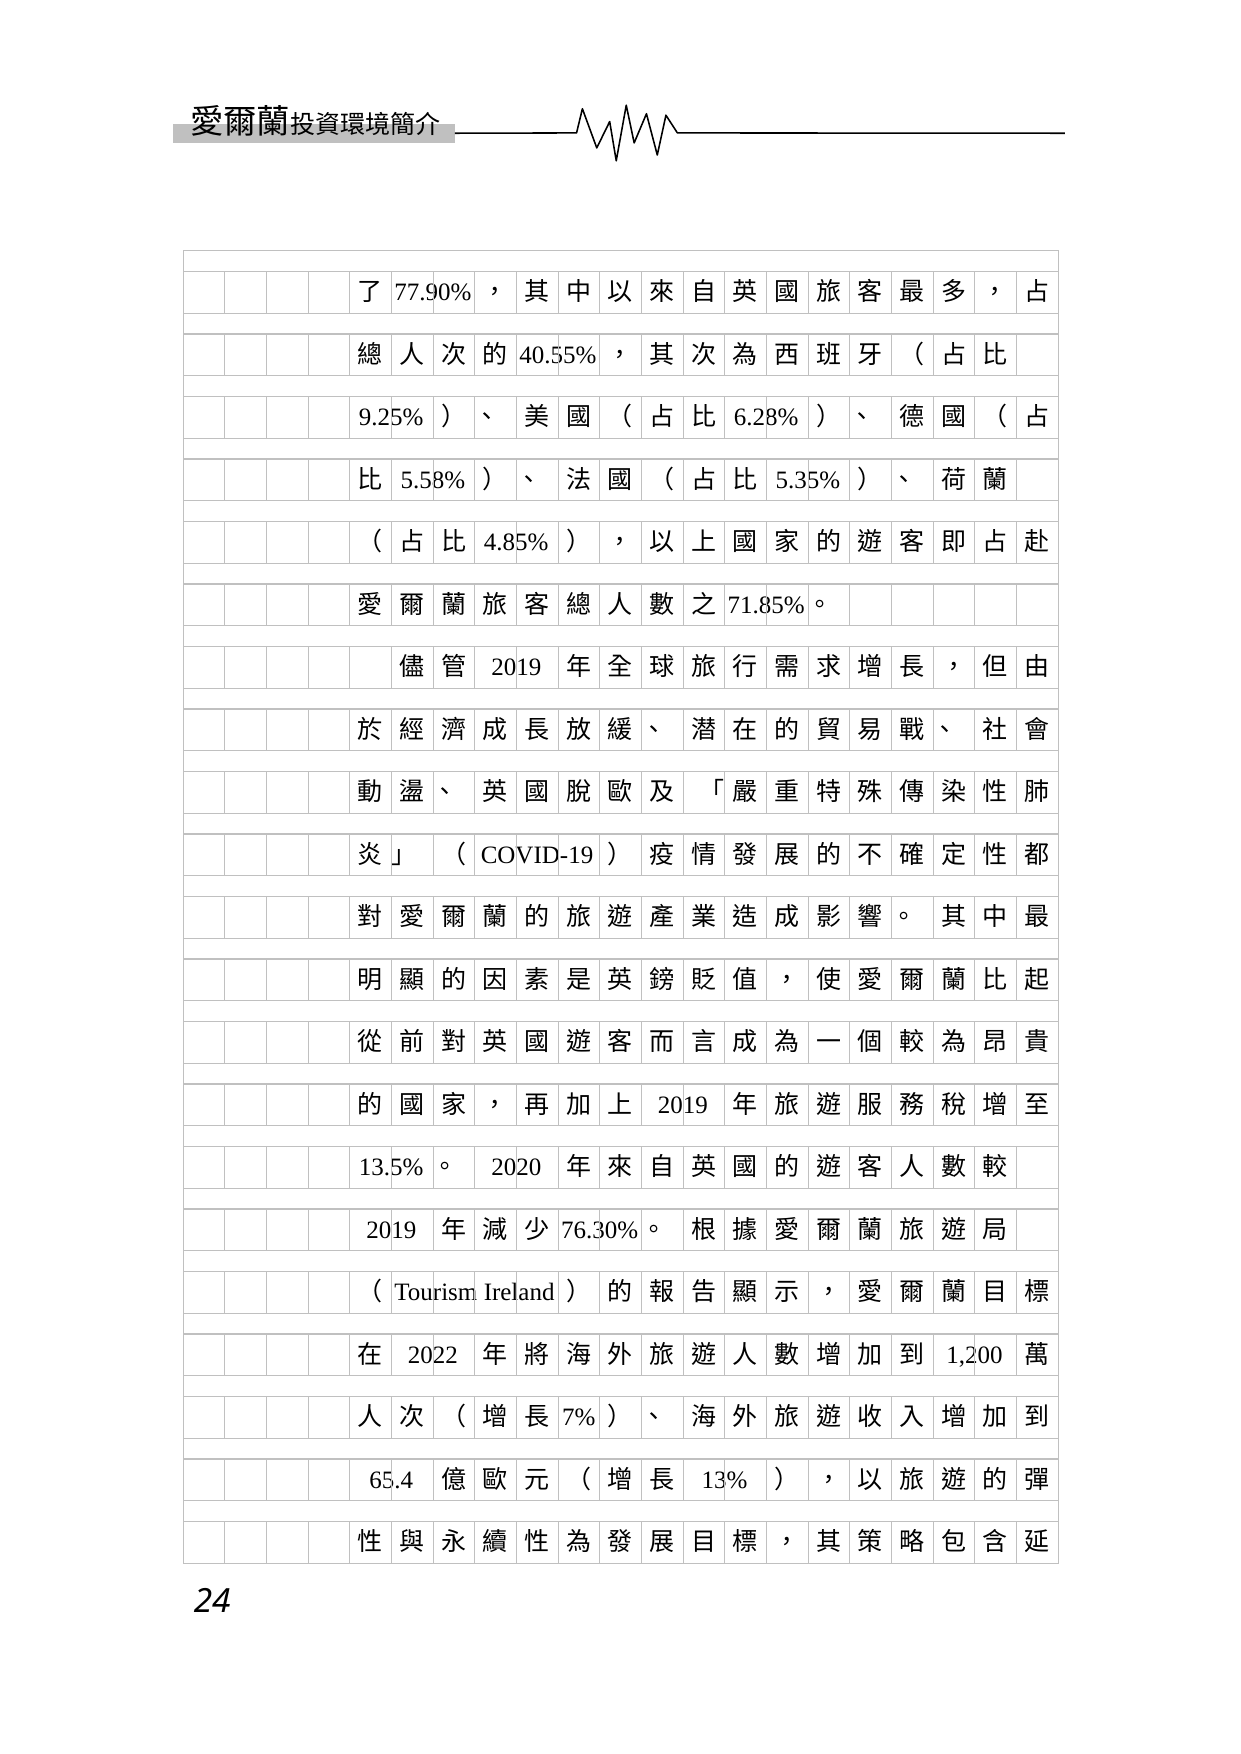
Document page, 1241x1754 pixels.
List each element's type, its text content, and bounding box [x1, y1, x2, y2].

text 儘管2019年全球旅行需求增長，但由於經濟成長放緩、潜在的貿易戰、社會動盪、英國脫歐及「嚴重特殊傳染性肺炎」（COVID-19）疫情發展的不確定性都對愛爾蘭的旅遊產業造成影響。其中最明顯的因素是英鎊貶值，使愛爾蘭比起從前對英國遊客而言成為一個較為昂貴的國家，再加上2019年旅遊服務稅增至13.5%。2020年來自英國的遊客人數較2019年減少76.30%。根據愛爾蘭旅遊局（Tourism Ireland）的報告顯示，愛爾蘭目標在2022年將海外旅遊人數增加到1,200萬人次（增長7%）、海外旅遊收入增加到65.4億歐元（增長13%），以旅遊的彈性與永續性為發展目標，其策略包含延長旅遊旺季的時間、增加景點可容納遊客的數量，以及提供完善的遊客體驗。 [330, 814, 1058, 833]
text 旅遊業是愛爾蘭經濟的重要產業，也是國家就業的重要來源，2019年該產業提供26萬5,000個工作機會。2019年是愛爾蘭觀光旅遊產業八年來首度產值下降，2020年「嚴重特殊傳染性肺炎」（COVID-19）疫情持續衝擊赴愛旅客人數。根據愛爾蘭統計局，2020年共446萬人次赴愛爾蘭旅行，相較於2018年下降了77.90%，其中以來自英國旅客最多，占總人次的40.55%，其次為西班牙（占比9.25%）、美國（占比6.28%）、德國（占比5.58%）、法國（占比5.35%）、荷蘭（占比4.85%），以上國家的遊客即占赴愛爾蘭旅客總人數之71.85%。 [330, 439, 1058, 458]
text 儘管2019年全球旅行需求增長，但由於經濟成長放緩、潜在的貿易戰、社會動盪、英國脫歐及「嚴重特殊傳染性肺炎」（COVID-19）疫情發展的不確定性都對愛爾蘭的旅遊產業造成影響。其中最明顯的因素是英鎊貶值，使愛爾蘭比起從前對英國遊客而言成為一個較為昂貴的國家，再加上2019年旅遊服務稅增至13.5%。2020年來自英國的遊客人數較2019年減少76.30%。根據愛爾蘭旅遊局（Tourism Ireland）的報告顯示，愛爾蘭目標在2022年將海外旅遊人數增加到1,200萬人次（增長7%）、海外旅遊收入增加到65.4億歐元（增長13%），以旅遊的彈性與永續性為發展目標，其策略包含延長旅遊旺季的時間、增加景點可容納遊客的數量，以及提供完善的遊客體驗。 [330, 876, 1058, 896]
text 儘管2019年全球旅行需求增長，但由於經濟成長放緩、潜在的貿易戰、社會動盪、英國脫歐及「嚴重特殊傳染性肺炎」（COVID-19）疫情發展的不確定性都對愛爾蘭的旅遊產業造成影響。其中最明顯的因素是英鎊貶值，使愛爾蘭比起從前對英國遊客而言成為一個較為昂貴的國家，再加上2019年旅遊服務稅增至13.5%。2020年來自英國的遊客人數較2019年減少76.30%。根據愛爾蘭旅遊局（Tourism Ireland）的報告顯示，愛爾蘭目標在2022年將海外旅遊人數增加到1,200萬人次（增長7%）、海外旅遊收入增加到65.4億歐元（增長13%），以旅遊的彈性與永續性為發展目標，其策略包含延長旅遊旺季的時間、增加景點可容納遊客的數量，以及提供完善的遊客體驗。 [330, 689, 1058, 708]
text 儘管2019年全球旅行需求增長，但由於經濟成長放緩、潜在的貿易戰、社會動盪、英國脫歐及「嚴重特殊傳染性肺炎」（COVID-19）疫情發展的不確定性都對愛爾蘭的旅遊產業造成影響。其中最明顯的因素是英鎊貶值，使愛爾蘭比起從前對英國遊客而言成為一個較為昂貴的國家，再加上2019年旅遊服務稅增至13.5%。2020年來自英國的遊客人數較2019年減少76.30%。根據愛爾蘭旅遊局（Tourism Ireland）的報告顯示，愛爾蘭目標在2022年將海外旅遊人數增加到1,200萬人次（增長7%）、海外旅遊收入增加到65.4億歐元（增長13%），以旅遊的彈性與永續性為發展目標，其策略包含延長旅遊旺季的時間、增加景點可容納遊客的數量，以及提供完善的遊客體驗。 [330, 751, 1058, 771]
text 儘管2019年全球旅行需求增長，但由於經濟成長放緩、潜在的貿易戰、社會動盪、英國脫歐及「嚴重特殊傳染性肺炎」（COVID-19）疫情發展的不確定性都對愛爾蘭的旅遊產業造成影響。其中最明顯的因素是英鎊貶值，使愛爾蘭比起從前對英國遊客而言成為一個較為昂貴的國家，再加上2019年旅遊服務稅增至13.5%。2020年來自英國的遊客人數較2019年減少76.30%。根據愛爾蘭旅遊局（Tourism Ireland）的報告顯示，愛爾蘭目標在2022年將海外旅遊人數增加到1,200萬人次（增長7%）、海外旅遊收入增加到65.4億歐元（增長13%），以旅遊的彈性與永續性為發展目標，其策略包含延長旅遊旺季的時間、增加景點可容納遊客的數量，以及提供完善的遊客體驗。 [330, 1376, 1058, 1396]
text 旅遊業是愛爾蘭經濟的重要產業，也是國家就業的重要來源，2019年該產業提供26萬5,000個工作機會。2019年是愛爾蘭觀光旅遊產業八年來首度產值下降，2020年「嚴重特殊傳染性肺炎」（COVID-19）疫情持續衝擊赴愛旅客人數。根據愛爾蘭統計局，2020年共446萬人次赴愛爾蘭旅行，相較於2018年下降了77.90%，其中以來自英國旅客最多，占總人次的40.55%，其次為西班牙（占比9.25%）、美國（占比6.28%）、德國（占比5.58%）、法國（占比5.35%）、荷蘭（占比4.85%），以上國家的遊客即占赴愛爾蘭旅客總人數之71.85%。 [330, 376, 1058, 396]
text 儘管2019年全球旅行需求增長，但由於經濟成長放緩、潜在的貿易戰、社會動盪、英國脫歐及「嚴重特殊傳染性肺炎」（COVID-19）疫情發展的不確定性都對愛爾蘭的旅遊產業造成影響。其中最明顯的因素是英鎊貶值，使愛爾蘭比起從前對英國遊客而言成為一個較為昂貴的國家，再加上2019年旅遊服務稅增至13.5%。2020年來自英國的遊客人數較2019年減少76.30%。根據愛爾蘭旅遊局（Tourism Ireland）的報告顯示，愛爾蘭目標在2022年將海外旅遊人數增加到1,200萬人次（增長7%）、海外旅遊收入增加到65.4億歐元（增長13%），以旅遊的彈性與永續性為發展目標，其策略包含延長旅遊旺季的時間、增加景點可容納遊客的數量，以及提供完善的遊客體驗。 [330, 939, 1058, 958]
text 儘管2019年全球旅行需求增長，但由於經濟成長放緩、潜在的貿易戰、社會動盪、英國脫歐及「嚴重特殊傳染性肺炎」（COVID-19）疫情發展的不確定性都對愛爾蘭的旅遊產業造成影響。其中最明顯的因素是英鎊貶值，使愛爾蘭比起從前對英國遊客而言成為一個較為昂貴的國家，再加上2019年旅遊服務稅增至13.5%。2020年來自英國的遊客人數較2019年減少76.30%。根據愛爾蘭旅遊局（Tourism Ireland）的報告顯示，愛爾蘭目標在2022年將海外旅遊人數增加到1,200萬人次（增長7%）、海外旅遊收入增加到65.4億歐元（增長13%），以旅遊的彈性與永續性為發展目標，其策略包含延長旅遊旺季的時間、增加景點可容納遊客的數量，以及提供完善的遊客體驗。 [330, 1439, 1058, 1458]
text 儘管2019年全球旅行需求增長，但由於經濟成長放緩、潜在的貿易戰、社會動盪、英國脫歐及「嚴重特殊傳染性肺炎」（COVID-19）疫情發展的不確定性都對愛爾蘭的旅遊產業造成影響。其中最明顯的因素是英鎊貶值，使愛爾蘭比起從前對英國遊客而言成為一個較為昂貴的國家，再加上2019年旅遊服務稅增至13.5%。2020年來自英國的遊客人數較2019年減少76.30%。根據愛爾蘭旅遊局（Tourism Ireland）的報告顯示，愛爾蘭目標在2022年將海外旅遊人數增加到1,200萬人次（增長7%）、海外旅遊收入增加到65.4億歐元（增長13%），以旅遊的彈性與永續性為發展目標，其策略包含延長旅遊旺季的時間、增加景點可容納遊客的數量，以及提供完善的遊客體驗。 [330, 1501, 1058, 1521]
text 旅遊業是愛爾蘭經濟的重要產業，也是國家就業的重要來源，2019年該產業提供26萬5,000個工作機會。2019年是愛爾蘭觀光旅遊產業八年來首度產值下降，2020年「嚴重特殊傳染性肺炎」（COVID-19）疫情持續衝擊赴愛旅客人數。根據愛爾蘭統計局，2020年共446萬人次赴愛爾蘭旅行，相較於2018年下降了77.90%，其中以來自英國旅客最多，占總人次的40.55%，其次為西班牙（占比9.25%）、美國（占比6.28%）、德國（占比5.58%）、法國（占比5.35%）、荷蘭（占比4.85%），以上國家的遊客即占赴愛爾蘭旅客總人數之71.85%。 [330, 314, 1058, 333]
text 儘管2019年全球旅行需求增長，但由於經濟成長放緩、潜在的貿易戰、社會動盪、英國脫歐及「嚴重特殊傳染性肺炎」（COVID-19）疫情發展的不確定性都對愛爾蘭的旅遊產業造成影響。其中最明顯的因素是英鎊貶值，使愛爾蘭比起從前對英國遊客而言成為一個較為昂貴的國家，再加上2019年旅遊服務稅增至13.5%。2020年來自英國的遊客人數較2019年減少76.30%。根據愛爾蘭旅遊局（Tourism Ireland）的報告顯示，愛爾蘭目標在2022年將海外旅遊人數增加到1,200萬人次（增長7%）、海外旅遊收入增加到65.4億歐元（增長13%），以旅遊的彈性與永續性為發展目標，其策略包含延長旅遊旺季的時間、增加景點可容納遊客的數量，以及提供完善的遊客體驗。 [330, 1001, 1058, 1021]
text 儘管2019年全球旅行需求增長，但由於經濟成長放緩、潜在的貿易戰、社會動盪、英國脫歐及「嚴重特殊傳染性肺炎」（COVID-19）疫情發展的不確定性都對愛爾蘭的旅遊產業造成影響。其中最明顯的因素是英鎊貶值，使愛爾蘭比起從前對英國遊客而言成為一個較為昂貴的國家，再加上2019年旅遊服務稅增至13.5%。2020年來自英國的遊客人數較2019年減少76.30%。根據愛爾蘭旅遊局（Tourism Ireland）的報告顯示，愛爾蘭目標在2022年將海外旅遊人數增加到1,200萬人次（增長7%）、海外旅遊收入增加到65.4億歐元（增長13%），以旅遊的彈性與永續性為發展目標，其策略包含延長旅遊旺季的時間、增加景點可容納遊客的數量，以及提供完善的遊客體驗。 [330, 1126, 1058, 1146]
text 旅遊業是愛爾蘭經濟的重要產業，也是國家就業的重要來源，2019年該產業提供26萬5,000個工作機會。2019年是愛爾蘭觀光旅遊產業八年來首度產值下降，2020年「嚴重特殊傳染性肺炎」（COVID-19）疫情持續衝擊赴愛旅客人數。根據愛爾蘭統計局，2020年共446萬人次赴愛爾蘭旅行，相較於2018年下降了77.90%，其中以來自英國旅客最多，占總人次的40.55%，其次為西班牙（占比9.25%）、美國（占比6.28%）、德國（占比5.58%）、法國（占比5.35%）、荷蘭（占比4.85%），以上國家的遊客即占赴愛爾蘭旅客總人數之71.85%。 [330, 564, 1058, 583]
text 旅遊業是愛爾蘭經濟的重要產業，也是國家就業的重要來源，2019年該產業提供26萬5,000個工作機會。2019年是愛爾蘭觀光旅遊產業八年來首度產值下降，2020年「嚴重特殊傳染性肺炎」（COVID-19）疫情持續衝擊赴愛旅客人數。根據愛爾蘭統計局，2020年共446萬人次赴愛爾蘭旅行，相較於2018年下降了77.90%，其中以來自英國旅客最多，占總人次的40.55%，其次為西班牙（占比9.25%）、美國（占比6.28%）、德國（占比5.58%）、法國（占比5.35%）、荷蘭（占比4.85%），以上國家的遊客即占赴愛爾蘭旅客總人數之71.85%。 [330, 251, 1058, 271]
text 儘管2019年全球旅行需求增長，但由於經濟成長放緩、潜在的貿易戰、社會動盪、英國脫歐及「嚴重特殊傳染性肺炎」（COVID-19）疫情發展的不確定性都對愛爾蘭的旅遊產業造成影響。其中最明顯的因素是英鎊貶值，使愛爾蘭比起從前對英國遊客而言成為一個較為昂貴的國家，再加上2019年旅遊服務稅增至13.5%。2020年來自英國的遊客人數較2019年減少76.30%。根據愛爾蘭旅遊局（Tourism Ireland）的報告顯示，愛爾蘭目標在2022年將海外旅遊人數增加到1,200萬人次（增長7%）、海外旅遊收入增加到65.4億歐元（增長13%），以旅遊的彈性與永續性為發展目標，其策略包含延長旅遊旺季的時間、增加景點可容納遊客的數量，以及提供完善的遊客體驗。 [330, 1314, 1058, 1333]
text 儘管2019年全球旅行需求增長，但由於經濟成長放緩、潜在的貿易戰、社會動盪、英國脫歐及「嚴重特殊傳染性肺炎」（COVID-19）疫情發展的不確定性都對愛爾蘭的旅遊產業造成影響。其中最明顯的因素是英鎊貶值，使愛爾蘭比起從前對英國遊客而言成為一個較為昂貴的國家，再加上2019年旅遊服務稅增至13.5%。2020年來自英國的遊客人數較2019年減少76.30%。根據愛爾蘭旅遊局（Tourism Ireland）的報告顯示，愛爾蘭目標在2022年將海外旅遊人數增加到1,200萬人次（增長7%）、海外旅遊收入增加到65.4億歐元（增長13%），以旅遊的彈性與永續性為發展目標，其策略包含延長旅遊旺季的時間、增加景點可容納遊客的數量，以及提供完善的遊客體驗。 [330, 1064, 1058, 1083]
text 旅遊業是愛爾蘭經濟的重要產業，也是國家就業的重要來源，2019年該產業提供26萬5,000個工作機會。2019年是愛爾蘭觀光旅遊產業八年來首度產值下降，2020年「嚴重特殊傳染性肺炎」（COVID-19）疫情持續衝擊赴愛旅客人數。根據愛爾蘭統計局，2020年共446萬人次赴愛爾蘭旅行，相較於2018年下降了77.90%，其中以來自英國旅客最多，占總人次的40.55%，其次為西班牙（占比9.25%）、美國（占比6.28%）、德國（占比5.58%）、法國（占比5.35%）、荷蘭（占比4.85%），以上國家的遊客即占赴愛爾蘭旅客總人數之71.85%。 [330, 501, 1058, 521]
text 儘管2019年全球旅行需求增長，但由於經濟成長放緩、潜在的貿易戰、社會動盪、英國脫歐及「嚴重特殊傳染性肺炎」（COVID-19）疫情發展的不確定性都對愛爾蘭的旅遊產業造成影響。其中最明顯的因素是英鎊貶值，使愛爾蘭比起從前對英國遊客而言成為一個較為昂貴的國家，再加上2019年旅遊服務稅增至13.5%。2020年來自英國的遊客人數較2019年減少76.30%。根據愛爾蘭旅遊局（Tourism Ireland）的報告顯示，愛爾蘭目標在2022年將海外旅遊人數增加到1,200萬人次（增長7%）、海外旅遊收入增加到65.4億歐元（增長13%），以旅遊的彈性與永續性為發展目標，其策略包含延長旅遊旺季的時間、增加景點可容納遊客的數量，以及提供完善的遊客體驗。 [330, 1189, 1058, 1208]
text 儘管2019年全球旅行需求增長，但由於經濟成長放緩、潜在的貿易戰、社會動盪、英國脫歐及「嚴重特殊傳染性肺炎」（COVID-19）疫情發展的不確定性都對愛爾蘭的旅遊產業造成影響。其中最明顯的因素是英鎊貶值，使愛爾蘭比起從前對英國遊客而言成為一個較為昂貴的國家，再加上2019年旅遊服務稅增至13.5%。2020年來自英國的遊客人數較2019年減少76.30%。根據愛爾蘭旅遊局（Tourism Ireland）的報告顯示，愛爾蘭目標在2022年將海外旅遊人數增加到1,200萬人次（增長7%）、海外旅遊收入增加到65.4億歐元（增長13%），以旅遊的彈性與永續性為發展目標，其策略包含延長旅遊旺季的時間、增加景點可容納遊客的數量，以及提供完善的遊客體驗。 [330, 626, 1058, 646]
text 儘管2019年全球旅行需求增長，但由於經濟成長放緩、潜在的貿易戰、社會動盪、英國脫歐及「嚴重特殊傳染性肺炎」（COVID-19）疫情發展的不確定性都對愛爾蘭的旅遊產業造成影響。其中最明顯的因素是英鎊貶值，使愛爾蘭比起從前對英國遊客而言成為一個較為昂貴的國家，再加上2019年旅遊服務稅增至13.5%。2020年來自英國的遊客人數較2019年減少76.30%。根據愛爾蘭旅遊局（Tourism Ireland）的報告顯示，愛爾蘭目標在2022年將海外旅遊人數增加到1,200萬人次（增長7%）、海外旅遊收入增加到65.4億歐元（增長13%），以旅遊的彈性與永續性為發展目標，其策略包含延長旅遊旺季的時間、增加景點可容納遊客的數量，以及提供完善的遊客體驗。 [330, 1251, 1058, 1271]
